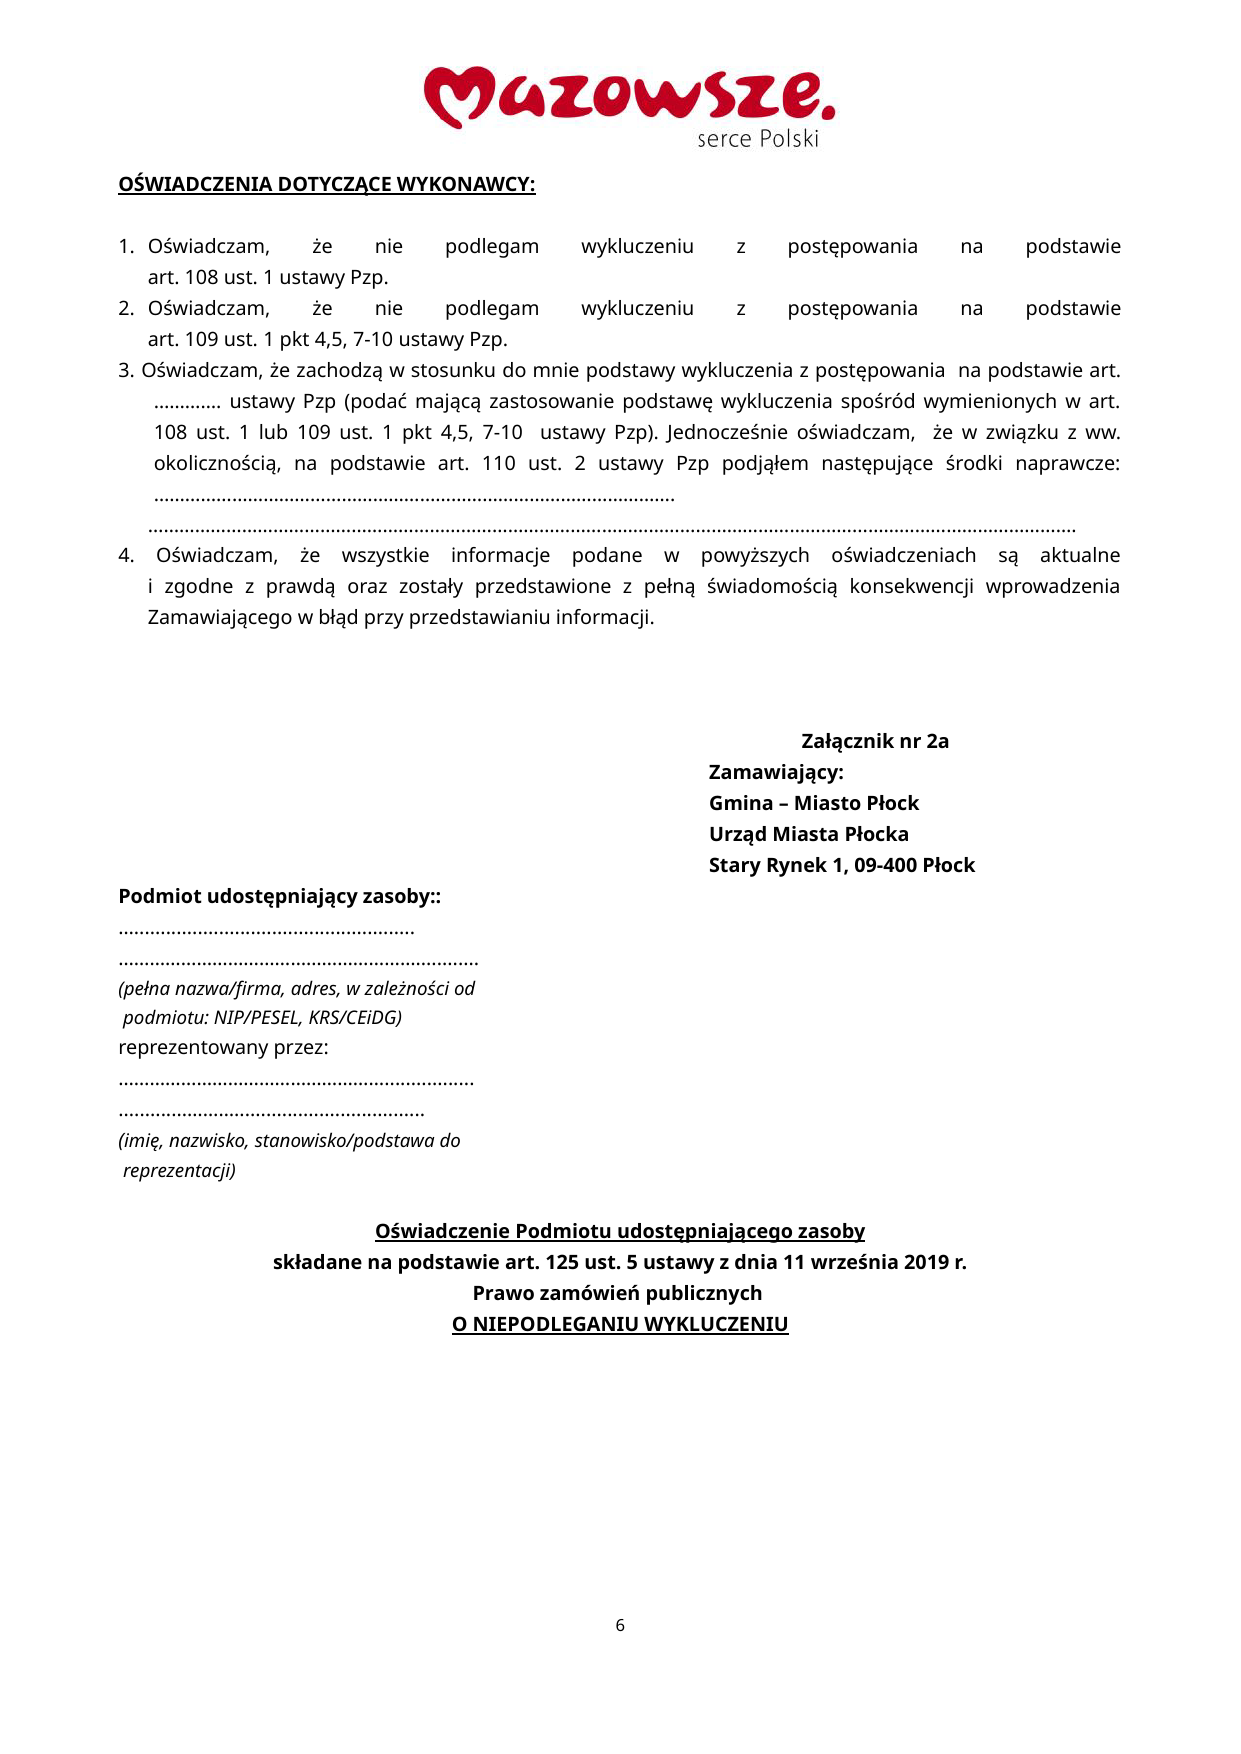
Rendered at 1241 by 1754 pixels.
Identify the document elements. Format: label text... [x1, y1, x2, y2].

text Gmina – Miasto Płock [118, 789, 1122, 816]
text reprezentacji) [118, 1157, 1122, 1183]
text …..................................................... [118, 913, 1122, 940]
text składane na podstawie art. 125 ust. 5 ustawy z dnia 11 września 2019 r. [118, 1248, 1122, 1275]
text Prawo zamówień publicznych [118, 1279, 1122, 1306]
text reprezentowany przez: [118, 1033, 1122, 1060]
text Urząd Miasta Płocka [118, 820, 1122, 847]
text ………………………………………………………………………………………………………………………...…………………………………. [148, 511, 1122, 538]
text Zamawiający: [118, 758, 1122, 785]
text Oświadczenie Podmiotu udostępniającego zasoby [118, 1217, 1122, 1244]
text Stary Rynek 1, 09-400 Płock [118, 851, 1122, 878]
text .............……….................................... [118, 1095, 1122, 1122]
text 3. Oświadczam, że zachodzą w stosunku do mnie podstawy wykluczenia z postępowania na podstawie art. …………. ustawy Pzp (podać mającą zastosowanie podstawę wykluczenia spośród wymienionych w art. 108 ust. 1 lub 109 ust. 1 pkt 4,5, 7-10 ustawy Pzp). Jednocześnie oświadczam, że w związku z ww. okolicznością, na podstawie art. 110 ust. 2 ustawy Pzp podjąłem następujące środki naprawcze: ………………………………………………………………………………………. [118, 356, 1122, 507]
text Załącznik nr 2a [118, 727, 1122, 754]
text podmiotu: NIP/PESEL, KRS/CEiDG) [118, 1004, 1122, 1030]
text (pełna nazwa/firma, adres, w zależności od [118, 975, 1122, 1000]
text 4. Oświadczam, że wszystkie informacje podane w powyższych oświadczeniach są aktualne i zgodne z prawdą oraz zostały przedstawione z pełną świadomością konsekwencji wprowadzenia Zamawiającego w błąd przy przedstawianiu informacji. [118, 542, 1122, 631]
text (imię, nazwisko, stanowisko/podstawa do [118, 1126, 1122, 1153]
text ……………………………………………................. [118, 1064, 1122, 1091]
text O NIEPODLEGANIU WYKLUCZENIU [118, 1310, 1122, 1337]
text 1. Oświadczam, że nie podlegam wykluczeniu z postępowania na podstawie art. 108 ust. 1 ustawy Pzp. [118, 232, 1122, 290]
text …………………………………………………............ [118, 944, 1122, 971]
text 2. Oświadczam, że nie podlegam wykluczeniu z postępowania na podstawie art. 109 ust. 1 pkt 4,5, 7-10 ustawy Pzp. [118, 294, 1122, 352]
text OŚWIADCZENIA DOTYCZĄCE WYKONAWCY: [118, 171, 1122, 197]
text Podmiot udostępniający zasoby:: [118, 882, 1122, 909]
picture [403, 34, 850, 162]
